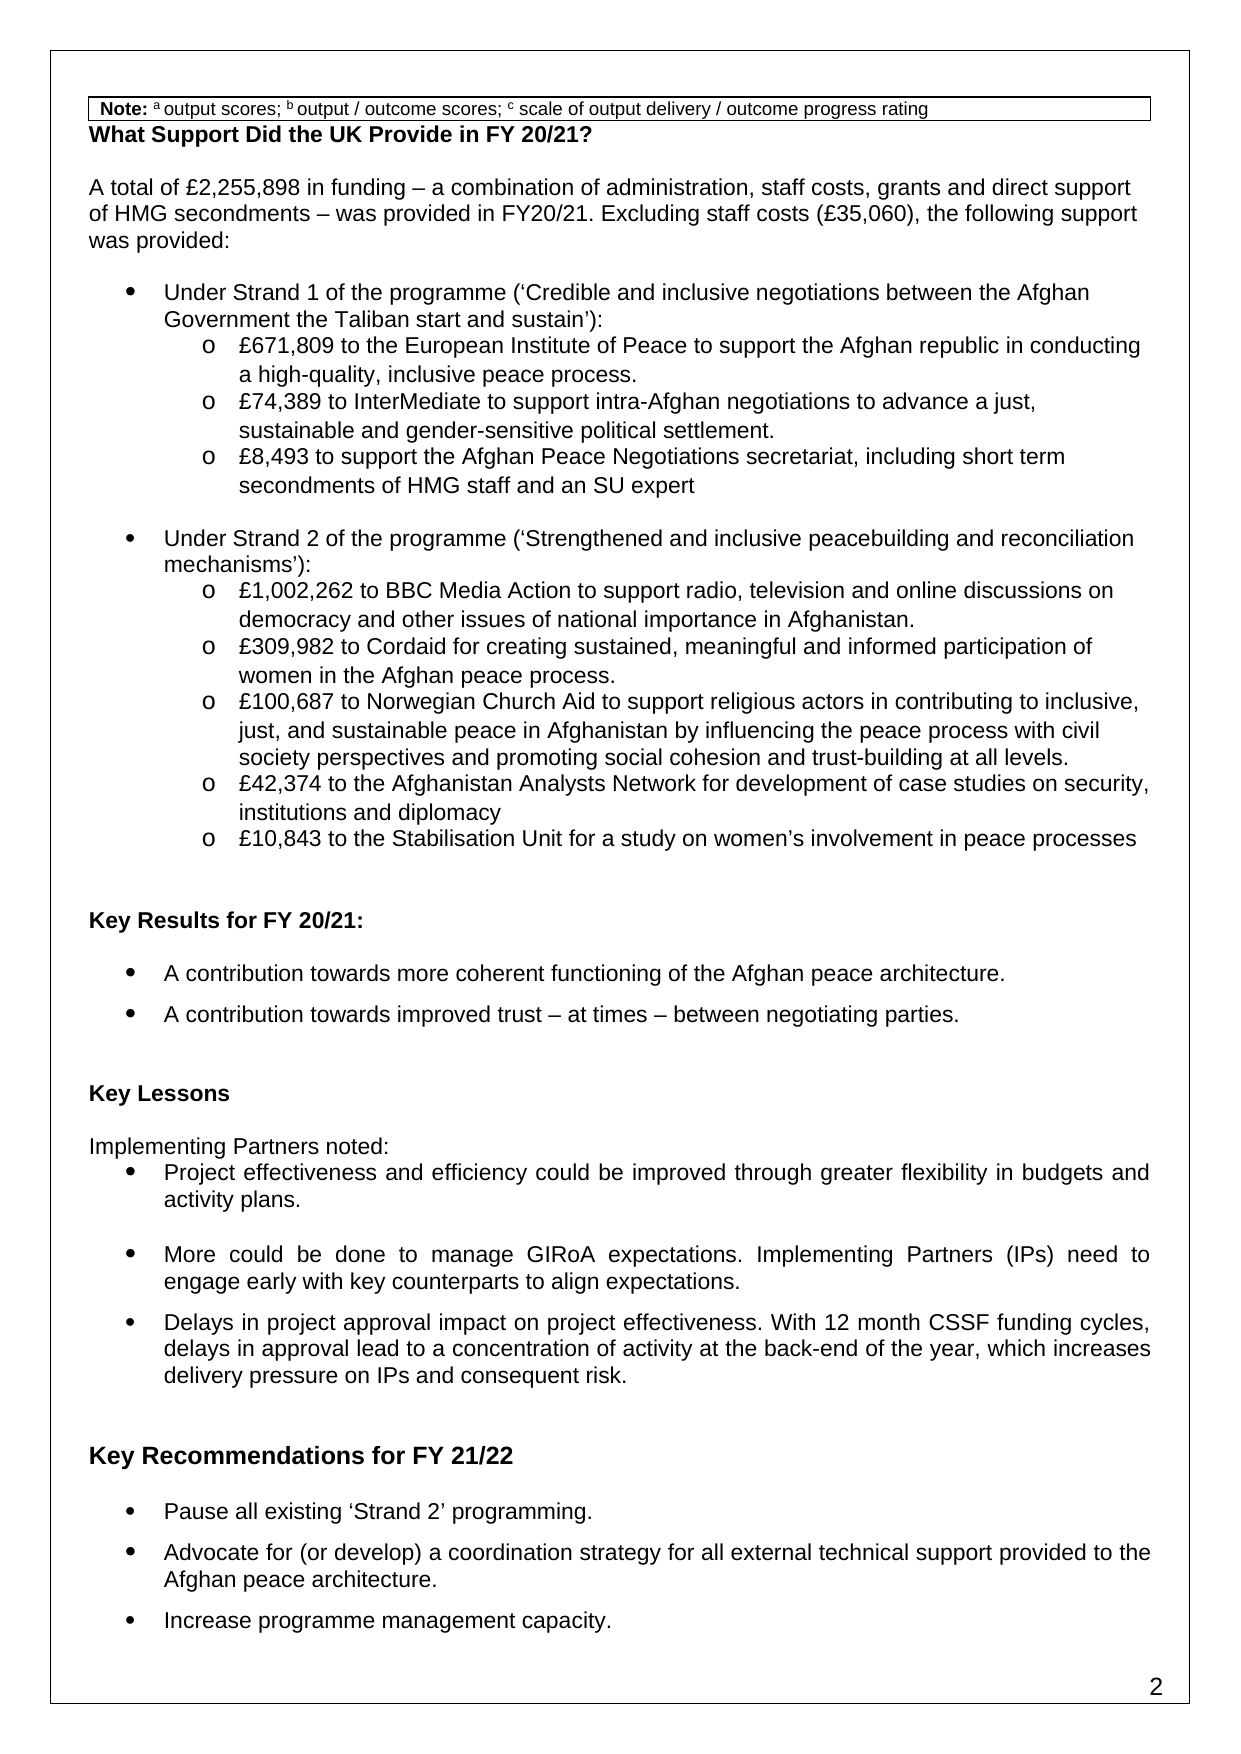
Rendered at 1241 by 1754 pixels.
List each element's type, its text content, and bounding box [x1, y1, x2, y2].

table_cell Note: a output scores; b output / outcome scores; c scale of output delivery / outcome progress rating [89, 98, 1150, 120]
text Implementing Partners noted: [89, 1133, 1152, 1159]
text Key Lessons [89, 1080, 1152, 1107]
list Pause all existing ‘Strand 2’ programming. [126, 1498, 1152, 1524]
list £1,002,262 to BBC Media Action to support radio, television and online discussions on democracy and other issues of national importance in Afghanistan. [201, 577, 1152, 633]
list Delays in project approval impact on project effectiveness. With 12 month CSSF funding cycles, delays in approval lead to a concentration of activity at the back-end of the year, which increases delivery pressure on IPs and consequent risk. [126, 1309, 1152, 1388]
list Project effectiveness and efficiency could be improved through greater flexibility in budgets and activity plans. [126, 1159, 1152, 1213]
list A contribution towards more coherent functioning of the Afghan peace architecture. [126, 959, 1152, 986]
list £100,687 to Norwegian Church Aid to support religious actors in contributing to inclusive, just, and sustainable peace in Afghanistan by influencing the peace process with civil society perspectives and promoting social cohesion and trust-building at all levels. [201, 688, 1152, 770]
list More could be done to manage GIRoA expectations. Implementing Partners (IPs) need to engage early with key counterparts to align expectations. [126, 1241, 1152, 1294]
list £42,374 to the Afghanistan Analysts Network for development of case studies on security, institutions and diplomacy [201, 770, 1152, 825]
list £8,493 to support the Afghan Peace Negotiations secretariat, including short term secondments of HMG staff and an SU expert [201, 443, 1152, 498]
list Under Strand 1 of the programme (‘Credible and inclusive negotiations between the Afghan Government the Taliban start and sustain’): [126, 279, 1152, 332]
text A total of £2,255,898 in funding – a combination of administration, staff costs, grants and direct support of HMG secondments – was provided in FY20/21. Excluding staff costs (£35,060), the following support was provided: [89, 174, 1152, 253]
list £74,389 to InterMediate to support intra-Afghan negotiations to advance a just, sustainable and gender-sensitive political settlement. [201, 388, 1152, 443]
list Advocate for (or develop) a coordination strategy for all external technical support provided to the Afghan peace architecture. [126, 1539, 1152, 1592]
list £309,982 to Cordaid for creating sustained, meaningful and informed participation of women in the Afghan peace process. [201, 633, 1152, 688]
text What Support Did the UK Provide in FY 20/21? [89, 121, 1152, 147]
text Key Recommendations for FY 21/22 [89, 1441, 1152, 1469]
list A contribution towards improved trust – at times – between negotiating parties. [126, 1001, 1152, 1028]
list £671,809 to the European Institute of Peace to support the Afghan republic in conducting a high-quality, inclusive peace process. [201, 332, 1152, 388]
list Increase programme management capacity. [126, 1607, 1152, 1633]
text Key Results for FY 20/21: [89, 907, 1152, 933]
list £10,843 to the Stabilisation Unit for a study on women’s involvement in peace processes [201, 825, 1152, 854]
list Under Strand 2 of the programme (‘Strengthened and inclusive peacebuilding and reconciliation mechanisms’): [126, 525, 1152, 577]
